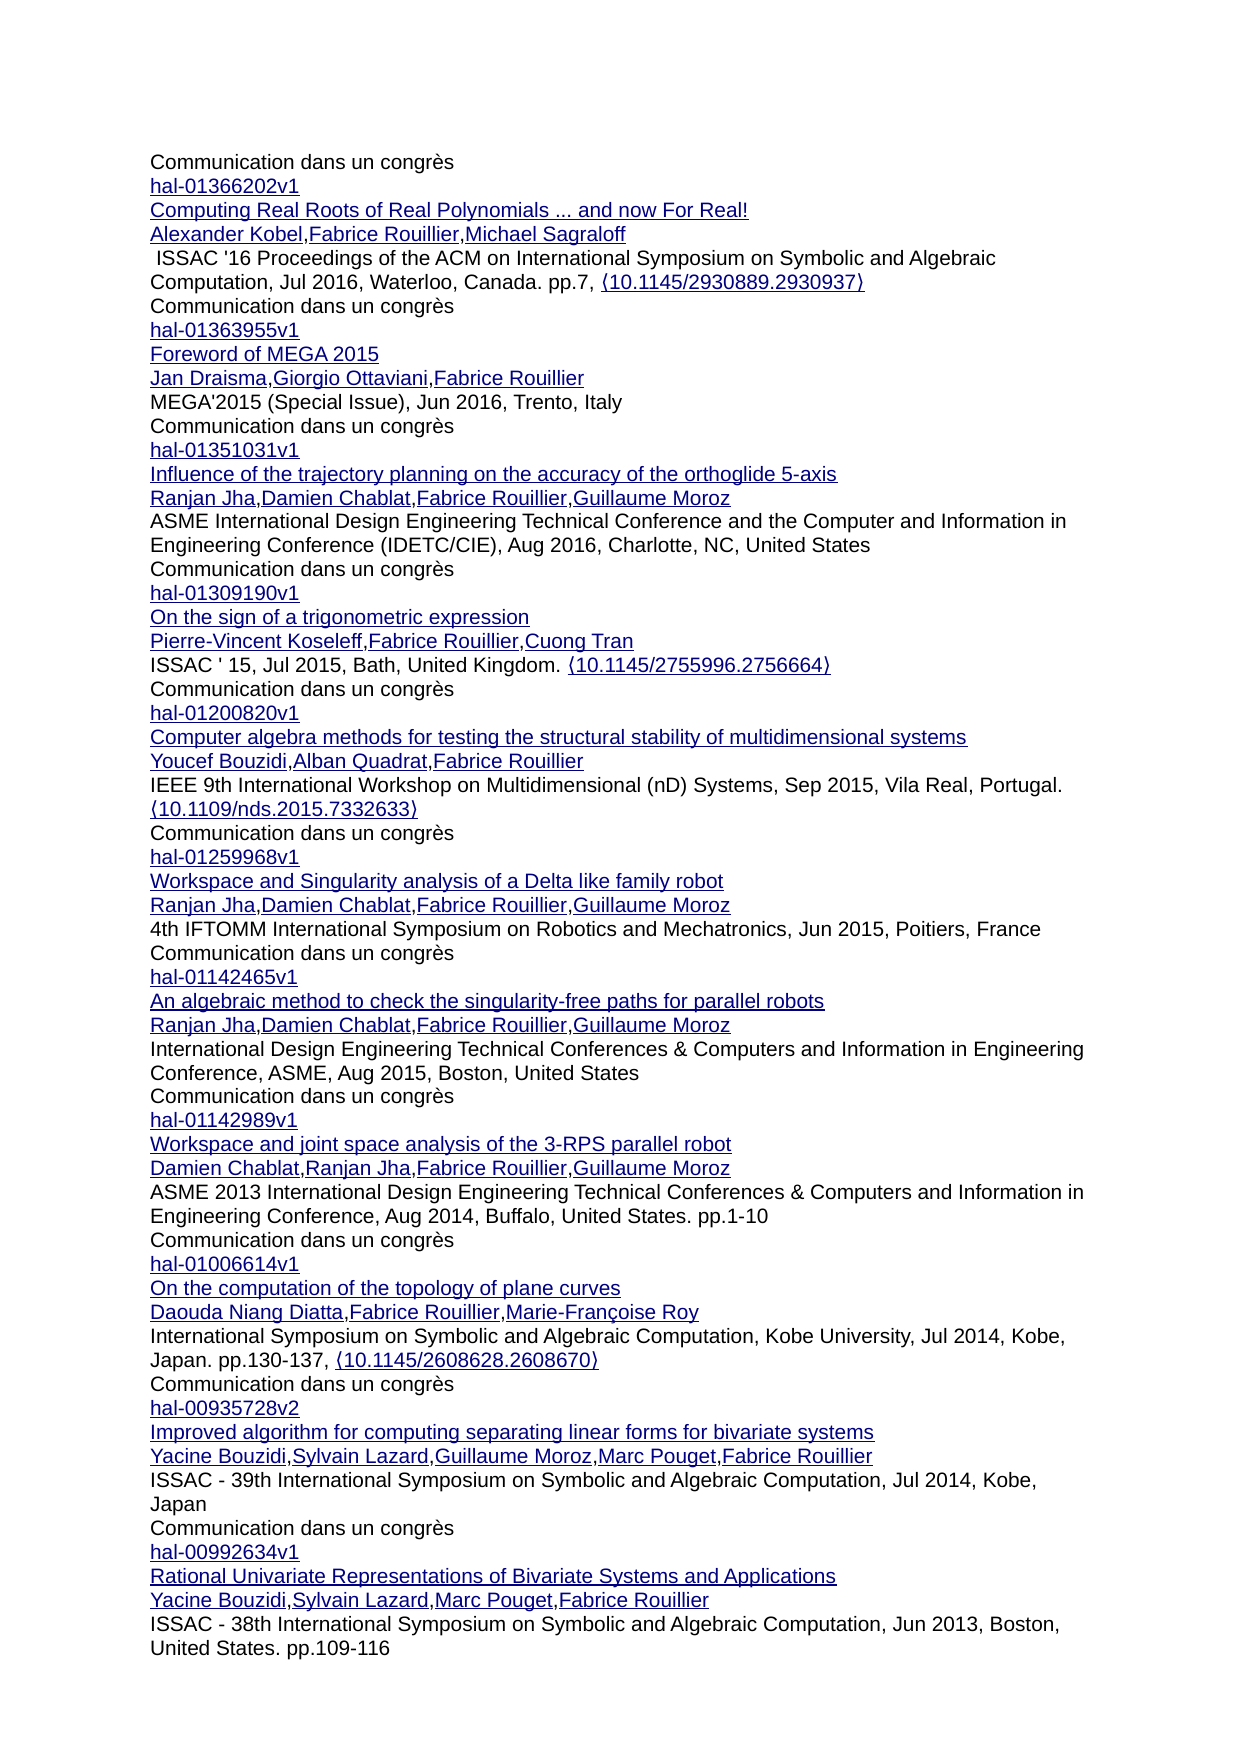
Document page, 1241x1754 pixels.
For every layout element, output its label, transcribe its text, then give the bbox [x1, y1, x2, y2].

table_cell Improved algorithm for computing separating linear forms for bivariate systems Yacine Bouzidi,Sylvain Lazard,Guillaume Moroz,Marc Pouget,Fabrice Rouillier ISSAC - 39th International Symposium on Symbolic and Algebraic Computation, Jul 2014, Kobe, Japan Communication dans un congrès hal-00992634v1 [150, 1420, 1090, 1563]
table_cell On the computation of the topology of plane curves Daouda Niang Diatta,Fabrice Rouillier,Marie-Françoise Roy International Symposium on Symbolic and Algebraic Computation, Kobe University, Jul 2014, Kobe, Japan. pp.130-137, ⟨10.1145/2608628.2608670⟩ Communication dans un congrès hal-00935728v2 [150, 1276, 1090, 1420]
table_cell Communication dans un congrès hal-01366202v1 [150, 150, 1090, 198]
table_cell An algebraic method to check the singularity-free paths for parallel robots Ranjan Jha,Damien Chablat,Fabrice Rouillier,Guillaume Moroz International Design Engineering Technical Conferences & Computers and Information in Engineering Conference, ASME, Aug 2015, Boston, United States Communication dans un congrès hal-01142989v1 [150, 989, 1090, 1132]
table_cell Computer algebra methods for testing the structural stability of multidimensional systems Youcef Bouzidi,Alban Quadrat,Fabrice Rouillier IEEE 9th International Workshop on Multidimensional (nD) Systems, Sep 2015, Vila Real, Portugal. ⟨10.1109/nds.2015.7332633⟩ Communication dans un congrès hal-01259968v1 [150, 725, 1090, 869]
table_cell Computing Real Roots of Real Polynomials ... and now For Real! Alexander Kobel,Fabrice Rouillier,Michael Sagraloff ISSAC '16 Proceedings of the ACM on International Symposium on Symbolic and Algebraic Computation, Jul 2016, Waterloo, Canada. pp.7, ⟨10.1145/2930889.2930937⟩ Communication dans un congrès hal-01363955v1 [150, 198, 1090, 342]
table_cell Foreword of MEGA 2015 Jan Draisma,Giorgio Ottaviani,Fabrice Rouillier MEGA'2015 (Special Issue), Jun 2016, Trento, Italy Communication dans un congrès hal-01351031v1 [150, 342, 1090, 461]
table_cell Workspace and joint space analysis of the 3-RPS parallel robot Damien Chablat,Ranjan Jha,Fabrice Rouillier,Guillaume Moroz ASME 2013 International Design Engineering Technical Conferences & Computers and Information in Engineering Conference, Aug 2014, Buffalo, United States. pp.1-10 Communication dans un congrès hal-01006614v1 [150, 1132, 1090, 1276]
table_cell Rational Univariate Representations of Bivariate Systems and Applications Yacine Bouzidi,Sylvain Lazard,Marc Pouget,Fabrice Rouillier ISSAC - 38th International Symposium on Symbolic and Algebraic Computation, Jun 2013, Boston, United States. pp.109-116 [150, 1564, 1090, 1659]
table_cell Influence of the trajectory planning on the accuracy of the orthoglide 5-axis Ranjan Jha,Damien Chablat,Fabrice Rouillier,Guillaume Moroz ASME International Design Engineering Technical Conference and the Computer and Information in Engineering Conference (IDETC/CIE), Aug 2016, Charlotte, NC, United States Communication dans un congrès hal-01309190v1 [150, 461, 1090, 605]
table_cell Workspace and Singularity analysis of a Delta like family robot Ranjan Jha,Damien Chablat,Fabrice Rouillier,Guillaume Moroz 4th IFTOMM International Symposium on Robotics and Mechatronics, Jun 2015, Poitiers, France Communication dans un congrès hal-01142465v1 [150, 869, 1090, 988]
table_cell On the sign of a trigonometric expression Pierre-Vincent Koseleff,Fabrice Rouillier,Cuong Tran ISSAC ' 15, Jul 2015, Bath, United Kingdom. ⟨10.1145/2755996.2756664⟩ Communication dans un congrès hal-01200820v1 [150, 605, 1090, 725]
